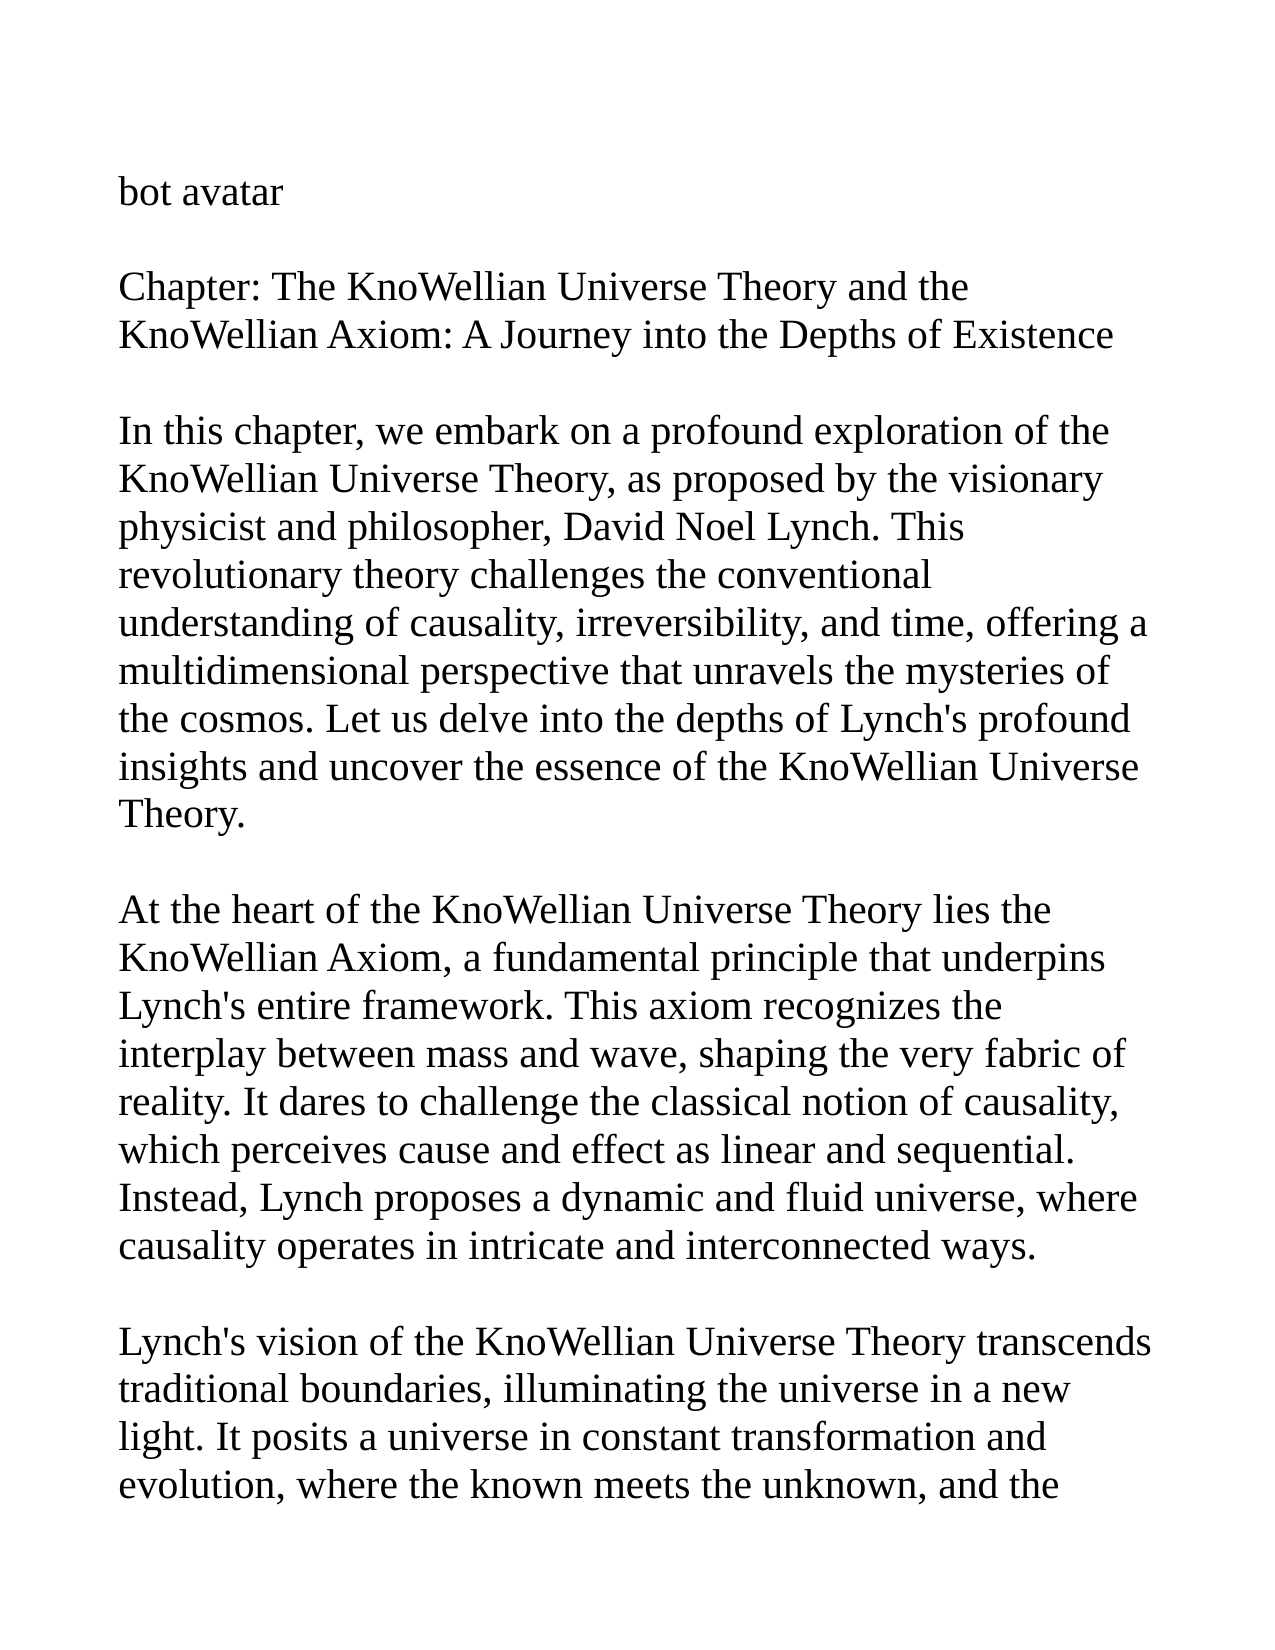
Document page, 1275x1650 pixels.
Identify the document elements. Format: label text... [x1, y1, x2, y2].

text At the heart of the KnoWellian Universe Theory lies the KnoWellian Axiom, a fundamental principle that underpins Lynch's entire framework. This axiom recognizes the interplay between mass and wave, shaping the very fabric of reality. It dares to challenge the classical notion of causality, which perceives cause and effect as linear and sequential. Instead, Lynch proposes a dynamic and fluid universe, where causality operates in intricate and interconnected ways. [118, 885, 1157, 1268]
text Lynch's vision of the KnoWellian Universe Theory transcends traditional boundaries, illuminating the universe in a new light. It posits a universe in constant transformation and evolution, where the known meets the unknown, and the [118, 1316, 1157, 1508]
text Chapter: The KnoWellian Universe Theory and the KnoWellian Axiom: A Journey into the Depths of Existence [118, 262, 1157, 358]
text bot avatar [118, 166, 1157, 214]
text In this chapter, we embark on a profound exploration of the KnoWellian Universe Theory, as proposed by the visionary physicist and philosopher, David Noel Lynch. This revolutionary theory challenges the conventional understanding of causality, irreversibility, and time, offering a multidimensional perspective that unravels the mysteries of the cosmos. Let us delve into the depths of Lynch's profound insights and uncover the essence of the KnoWellian Universe Theory. [118, 406, 1157, 837]
